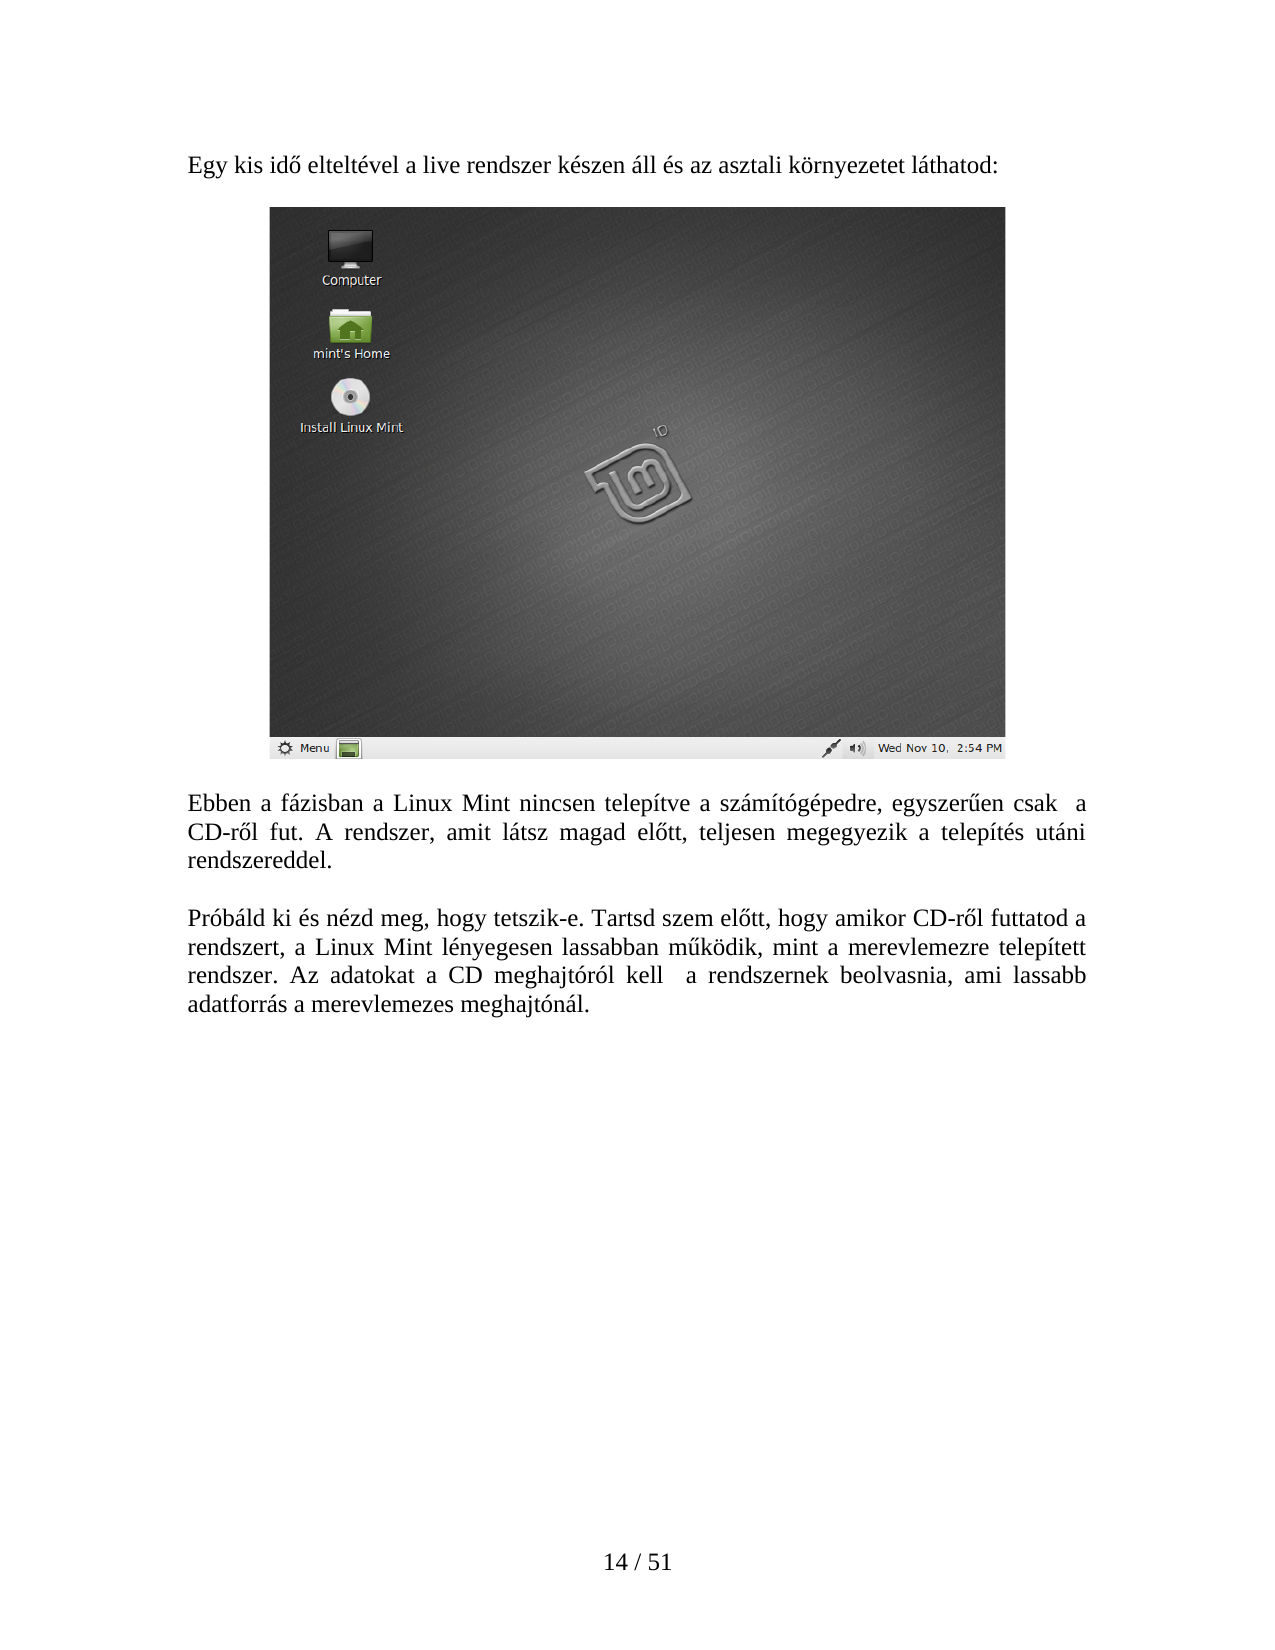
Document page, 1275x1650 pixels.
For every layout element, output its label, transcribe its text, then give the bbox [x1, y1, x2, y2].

text Próbáld ki és nézd meg, hogy tetszik-e. Tartsd szem előtt, hogy amikor CD-ről futtatod a rendszert, a Linux Mint lényegesen lassabban működik, mint a merevlemezre telepített rendszer. Az adatokat a CD meghajtóról kell a rendszernek beolvasnia, ami lassabb adatforrás a merevlemezes meghajtónál. [187, 903, 1087, 1018]
picture [269, 207, 1006, 759]
text Egy kis idő elteltével a live rendszer készen áll és az asztali környezetet láthatod: [187, 150, 1087, 179]
